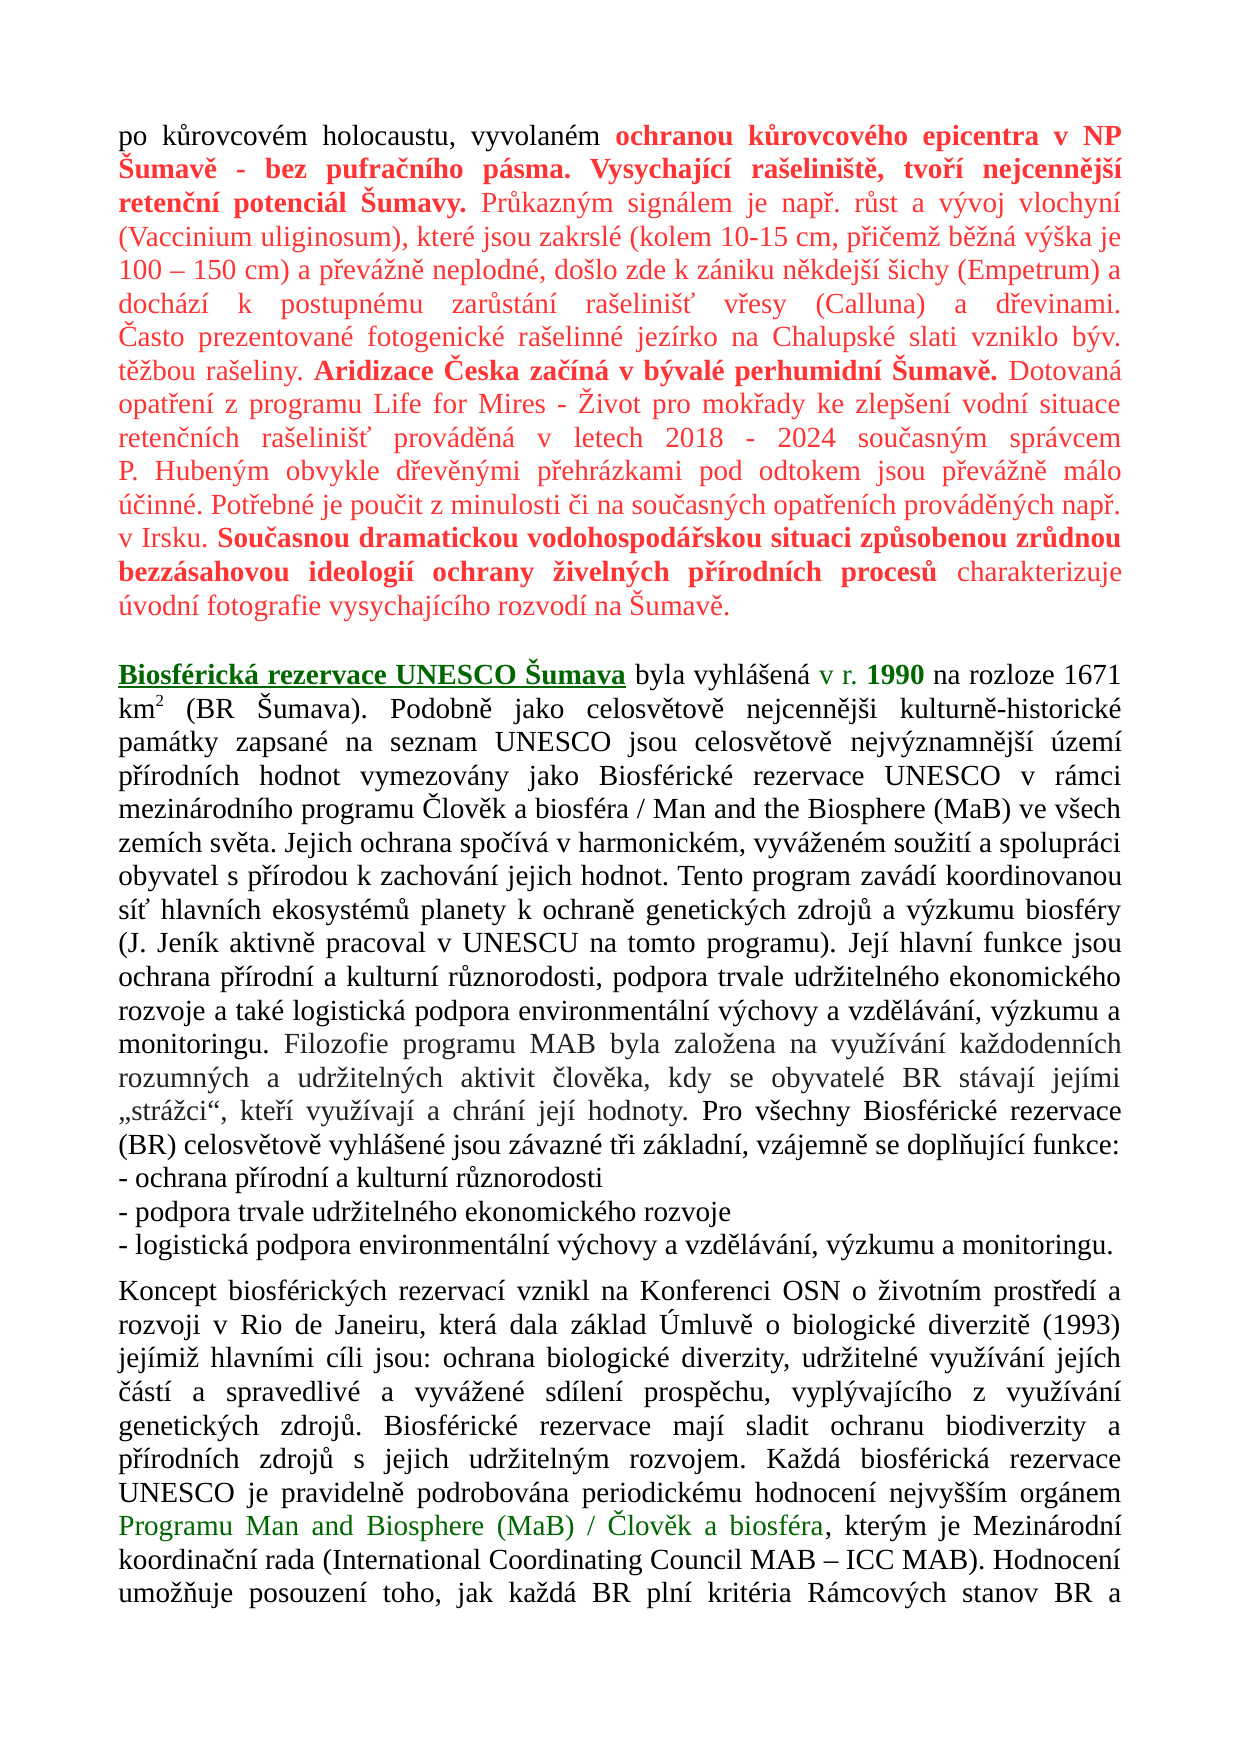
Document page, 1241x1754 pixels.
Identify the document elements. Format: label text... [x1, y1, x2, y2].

text Koncept biosférických rezervací vznikl na Konferenci OSN o životním prostředí a rozvoji v Rio de Janeiru, která dala základ Úmluvě o biologické diverzitě (1993) jejímiž hlavními cíli jsou: ochrana biologické diverzity, udržitelné využívání jejích částí a spravedlivé a vyvážené sdílení prospěchu, vyplývajícího z využívání genetických zdrojů. Biosférické rezervace mají sladit ochranu biodiverzity a přírodních zdrojů s jejich udržitelným rozvojem. Každá biosférická rezervace UNESCO je pravidelně podrobována periodickému hodnocení nejvyšším orgánem Programu Man and Biosphere (MaB) / Člověk a biosféra, kterým je Mezinárodní koordinační rada (International Coordinating Council MAB – ICC MAB). Hodnocení umožňuje posouzení toho, jak každá BR plní kritéria Rámcových stanov BR a [118, 1273, 1122, 1609]
text - ochrana přírodní a kulturní různorodosti - podpora trvale udržitelného ekonomického rozvoje - logistická podpora environmentální výchovy a vzdělávání, výzkumu a monitoringu. [118, 1160, 1122, 1261]
text Biosférická rezervace UNESCO Šumava byla vyhlášená v r. 1990 na rozloze 1671 km2 (BR Šumava). Podobně jako celosvětově nejcennějši kulturně-historické památky zapsané na seznam UNESCO jsou celosvětově nejvýznamnější území přírodních hodnot vymezovány jako Biosférické rezervace UNESCO v rámci mezinárodního programu Člověk a biosféra / Man and the Biosphere (MaB) ve všech zemích světa. Jejich ochrana spočívá v harmonickém, vyváženém soužití a spolupráci obyvatel s přírodou k zachování jejich hodnot. Tento program zavádí koordinovanou síť hlavních ekosystémů planety k ochraně genetických zdrojů a výzkumu biosféry (J. Jeník aktivně pracoval v UNESCU na tomto programu). Její hlavní funkce jsou ochrana přírodní a kulturní různorodosti, podpora trvale udržitelného ekonomického rozvoje a také logistická podpora environmentální výchovy a vzdělávání, výzkumu a monitoringu. Filozofie programu MAB byla založena na využívání každodenních rozumných a udržitelných aktivit člověka, kdy se obyvatelé BR stávají jejími „strážci“, kteří využívají a chrání její hodnoty. Pro všechny Biosférické rezervace (BR) celosvětově vyhlášené jsou závazné tři základní, vzájemně se doplňující funkce: [118, 657, 1122, 1160]
text po kůrovcovém holocaustu, vyvolaném ochranou kůrovcového epicentra v NP Šumavě - bez pufračního pásma. Vysychající rašeliniště, tvoří nejcennější retenční potenciál Šumavy. Průkazným signálem je např. růst a vývoj vlochyní (Vaccinium uliginosum), které jsou zakrslé (kolem 10-15 cm, přičemž běžná výška je 100 – 150 cm) a převážně neplodné, došlo zde k zániku někdejší šichy (Empetrum) a dochází k postupnému zarůstání rašelinišť vřesy (Calluna) a dřevinami. Často prezentované fotogenické rašelinné jezírko na Chalupské slati vzniklo býv. těžbou rašeliny. Aridizace Česka začíná v bývalé perhumidní Šumavě. Dotovaná opatření z programu Life for Mires - Život pro mokřady ke zlepšení vodní situace retenčních rašelinišť prováděná v letech 2018 - 2024 současným správcem P. Hubeným obvykle dřevěnými přehrázkami pod odtokem jsou převážně málo účinné. Potřebné je poučit z minulosti či na současných opatřeních prováděných např. v Irsku. Současnou dramatickou vodohospodářskou situaci způsobenou zrůdnou bezzásahovou ideologií ochrany živelných přírodních procesů charakterizuje úvodní fotografie vysychajícího rozvodí na Šumavě. [118, 118, 1122, 621]
